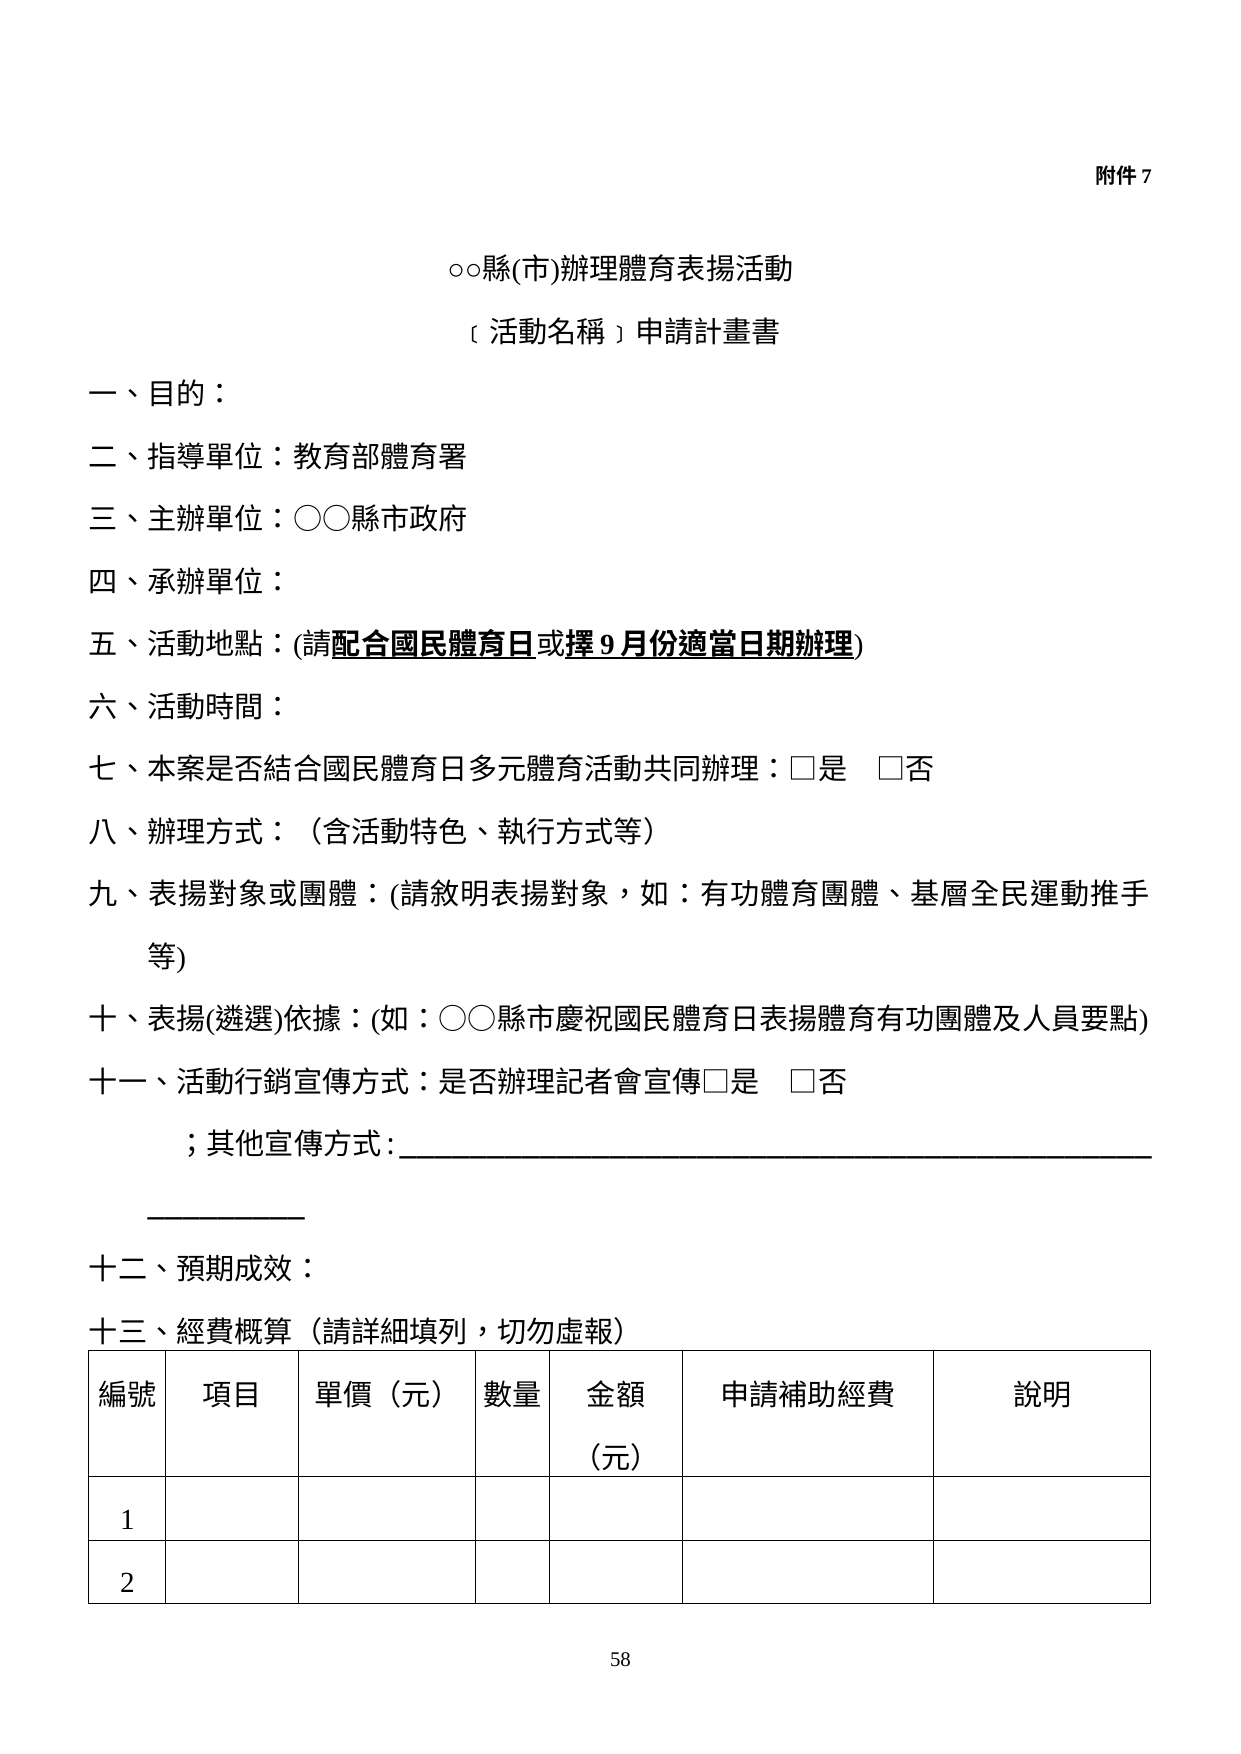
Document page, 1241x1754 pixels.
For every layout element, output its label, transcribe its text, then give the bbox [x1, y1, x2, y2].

text 一、目的： [89, 350, 1152, 413]
text 附件7 [89, 132, 1152, 195]
text 八、辦理方式：（含活動特色、執行方式等） [89, 788, 1152, 850]
text 九、表揚對象或團體：(請敘明表揚對象，如：有功體育團體、基層全民運動推手等) [89, 850, 1152, 975]
table_cell [299, 1541, 475, 1603]
table_cell [550, 1541, 682, 1603]
table_header 申請補助經費 [683, 1351, 933, 1476]
table_header 金額（元） [550, 1351, 682, 1476]
table_cell [934, 1477, 1150, 1540]
table_cell [166, 1541, 298, 1603]
table_header 單價（元） [299, 1351, 475, 1476]
table_cell 1 [89, 1477, 165, 1540]
table_header 說明 [934, 1351, 1150, 1476]
text 三、主辦單位：○○縣市政府 [89, 475, 1152, 538]
table_cell [934, 1541, 1150, 1603]
text ○○縣(市)辦理體育表揚活動 [89, 225, 1152, 288]
table_cell [683, 1477, 933, 1540]
text 十、表揚(遴選)依據：(如：○○縣市慶祝國民體育日表揚體育有功團體及人員要點) [89, 975, 1152, 1038]
table_cell [166, 1477, 298, 1540]
text 二、指導單位：教育部體育署 [89, 413, 1152, 475]
text ﹝活動名稱﹞申請計畫書 [89, 288, 1152, 350]
text 五、活動地點：(請配合國民體育日或擇9月份適當日期辦理) [89, 600, 1152, 663]
table_header 項目 [166, 1351, 298, 1476]
text ；其他宣傳方式:____________________________________________________ [89, 1100, 1152, 1225]
text 十三、經費概算（請詳細填列，切勿虛報） [89, 1288, 1152, 1350]
table_cell 2 [89, 1541, 165, 1603]
table_header 編號 [89, 1351, 165, 1476]
table_cell [299, 1477, 475, 1540]
text 七、本案是否結合國民體育日多元體育活動共同辦理：□是 □否 [89, 725, 1152, 788]
table_cell [476, 1477, 549, 1540]
text 十二、預期成效： [89, 1225, 1152, 1288]
table_cell [683, 1541, 933, 1603]
text 十一、活動行銷宣傳方式：是否辦理記者會宣傳□是 □否 [89, 1038, 1152, 1100]
table_header 數量 [476, 1351, 549, 1476]
text 四、承辦單位： [89, 538, 1152, 600]
text 六、活動時間： [89, 663, 1152, 725]
table_cell [476, 1541, 549, 1603]
table_cell [550, 1477, 682, 1540]
